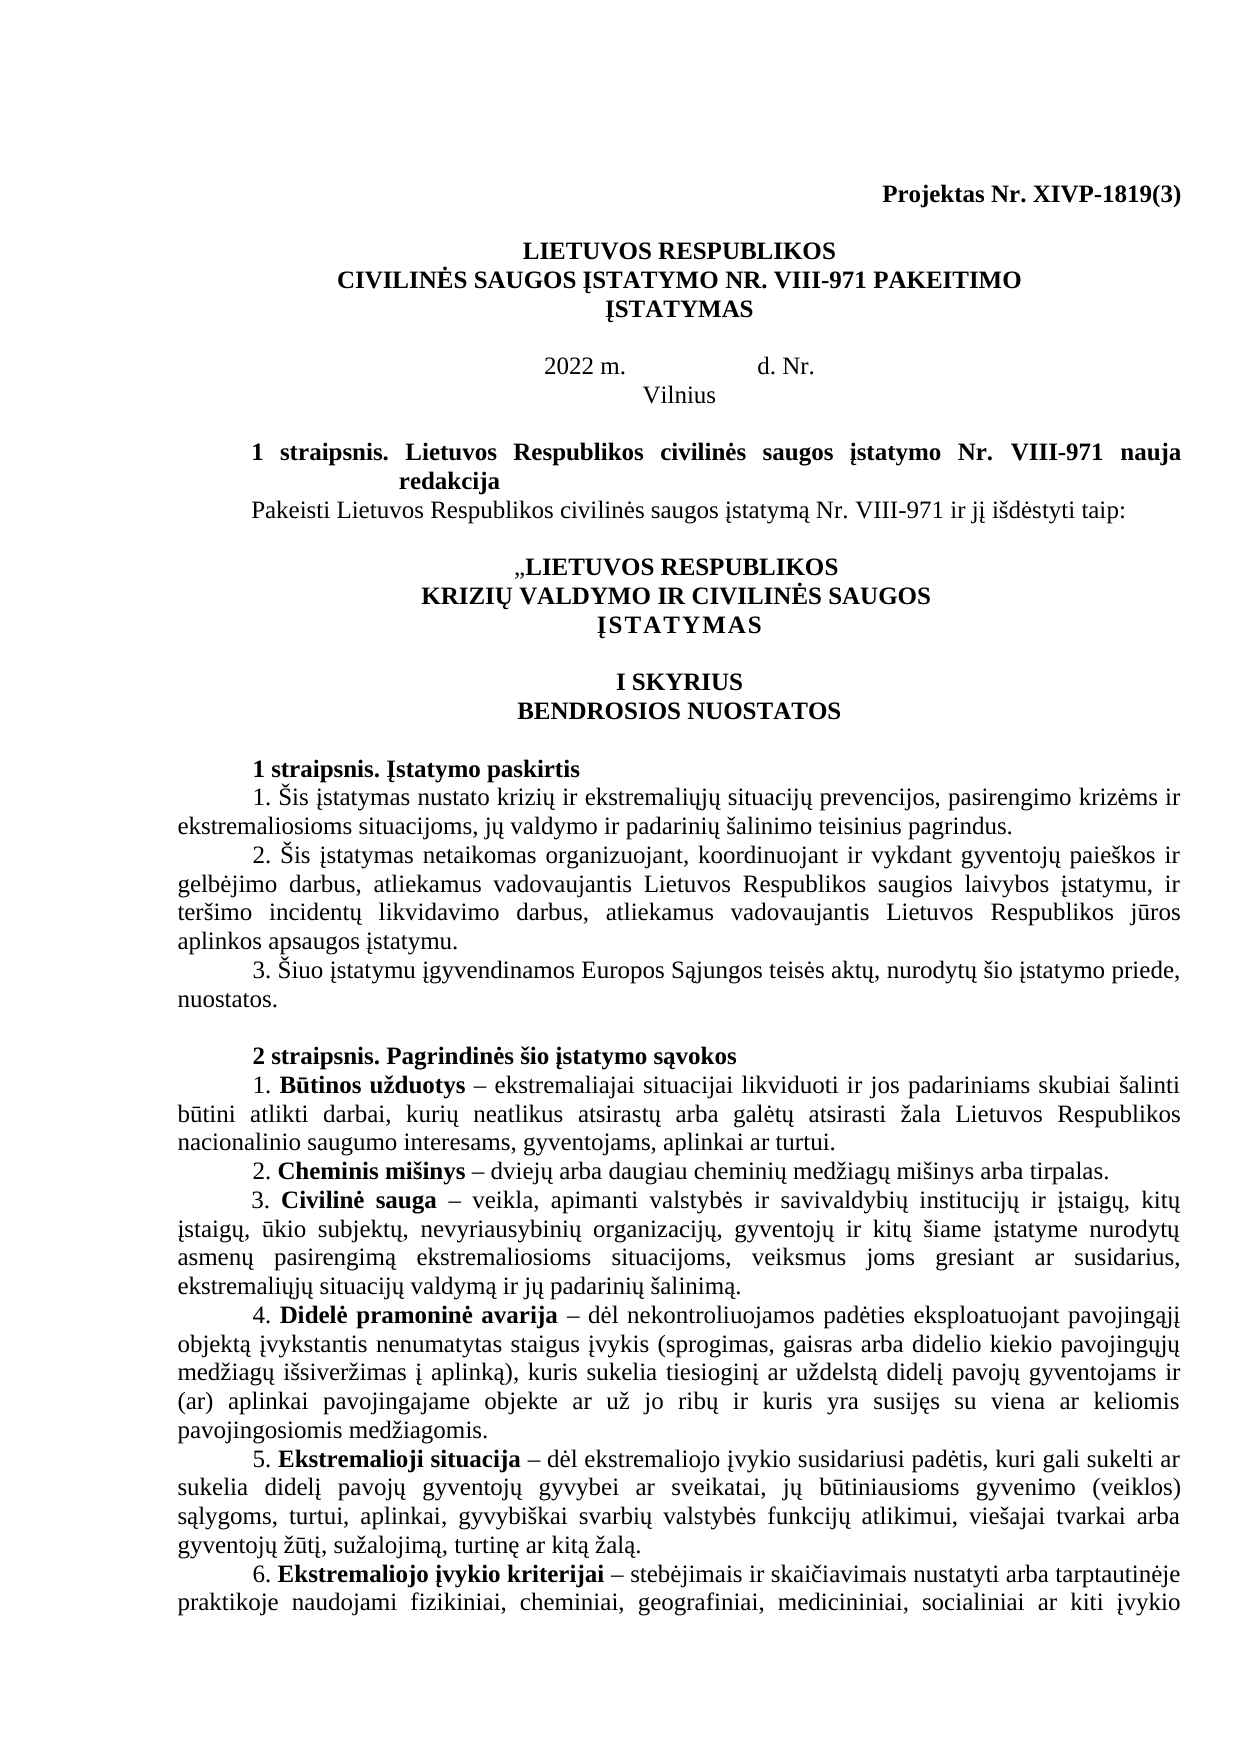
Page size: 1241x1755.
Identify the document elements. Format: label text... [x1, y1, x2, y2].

text 3. Civilinė sauga – veikla, apimanti valstybės ir savivaldybių institucijų ir įstaigų, kitų įstaigų, ūkio subjektų, nevyriausybinių organizacijų, gyventojų ir kitų šiame įstatyme nurodytų asmenų pasirengimą ekstremaliosioms situacijoms, veiksmus joms gresiant ar susidarius, ekstremaliųjų situacijų valdymą ir jų padarinių šalinimą. [177, 1185, 1181, 1300]
text CIVILINĖS SAUGOS ĮSTATYMO NR. VIII-971 PAKEITIMO [177, 265, 1181, 294]
text „LIETUVOS RESPUBLIKOS [177, 552, 1181, 581]
subtitle I SKYRIUS [177, 667, 1181, 696]
text ĮSTATYMAS [177, 294, 1181, 322]
text KRIZIŲ VALDYMO IR CIVILINĖS SAUGOS [177, 581, 1181, 610]
text 2. Šis įstatymas netaikomas organizuojant, koordinuojant ir vykdant gyventojų paieškos ir gelbėjimo darbus, atliekamus vadovaujantis Lietuvos Respublikos saugios laivybos įstatymu, ir teršimo incidentų likvidavimo darbus, atliekamus vadovaujantis Lietuvos Respublikos jūros aplinkos apsaugos įstatymu. [177, 840, 1181, 955]
text 1. Šis įstatymas nustato krizių ir ekstremaliųjų situacijų prevencijos, pasirengimo krizėms ir ekstremaliosioms situacijoms, jų valdymo ir padarinių šalinimo teisinius pagrindus. [177, 782, 1181, 840]
text 5. Ekstremalioji situacija – dėl ekstremaliojo įvykio susidariusi padėtis, kuri gali sukelti ar sukelia didelį pavojų gyventojų gyvybei ar sveikatai, jų būtiniausioms gyvenimo (veiklos) sąlygoms, turtui, aplinkai, gyvybiškai svarbių valstybės funkcijų atlikimui, viešajai tvarkai arba gyventojų žūtį, sužalojimą, turtinę ar kitą žalą. [177, 1444, 1181, 1559]
text Projektas Nr. XIVP-1819(3) [177, 179, 1181, 207]
text ĮSTATYMAS [177, 610, 1181, 639]
text 1 straipsnis. Įstatymo paskirtis [177, 754, 1181, 782]
text 1 straipsnis. Lietuvos Respublikos civilinės saugos įstatymo Nr. VIII-971 nauja redakcija [251, 437, 1181, 495]
text LIETUVOS RESPUBLIKOS [177, 236, 1181, 265]
text 2 straipsnis. Pagrindinės šio įstatymo sąvokos [177, 1041, 1181, 1070]
text Pakeisti Lietuvos Respublikos civilinės saugos įstatymą Nr. VIII-971 ir jį išdėstyti taip: [177, 495, 1181, 524]
text 4. Didelė pramoninė avarija – dėl nekontroliuojamos padėties eksploatuojant pavojingąjį objektą įvykstantis nenumatytas staigus įvykis (sprogimas, gaisras arba didelio kiekio pavojingųjų medžiagų išsiveržimas į aplinką), kuris sukelia tiesioginį ar uždelstą didelį pavojų gyventojams ir (ar) aplinkai pavojingajame objekte ar už jo ribų ir kuris yra susijęs su viena ar keliomis pavojingosiomis medžiagomis. [177, 1300, 1181, 1444]
text 2022 m. d. Nr. [177, 351, 1181, 380]
text 3. Šiuo įstatymu įgyvendinamos Europos Sąjungos teisės aktų, nurodytų šio įstatymo priede, nuostatos. [177, 955, 1181, 1012]
text Vilnius [177, 380, 1181, 409]
text Bendrosios nuostatos [177, 696, 1181, 725]
text 1. Būtinos užduotys – ekstremaliajai situacijai likviduoti ir jos padariniams skubiai šalinti būtini atlikti darbai, kurių neatlikus atsirastų arba galėtų atsirasti žala Lietuvos Respublikos nacionalinio saugumo interesams, gyventojams, aplinkai ar turtui. [177, 1070, 1181, 1156]
text 2. Cheminis mišinys – dviejų arba daugiau cheminių medžiagų mišinys arba tirpalas. [177, 1156, 1181, 1185]
text 6. Ekstremaliojo įvykio kriterijai – stebėjimais ir skaičiavimais nustatyti arba tarptautinėje praktikoje naudojami fizikiniai, cheminiai, geografiniai, medicininiai, socialiniai ar kiti įvykio [177, 1559, 1181, 1616]
